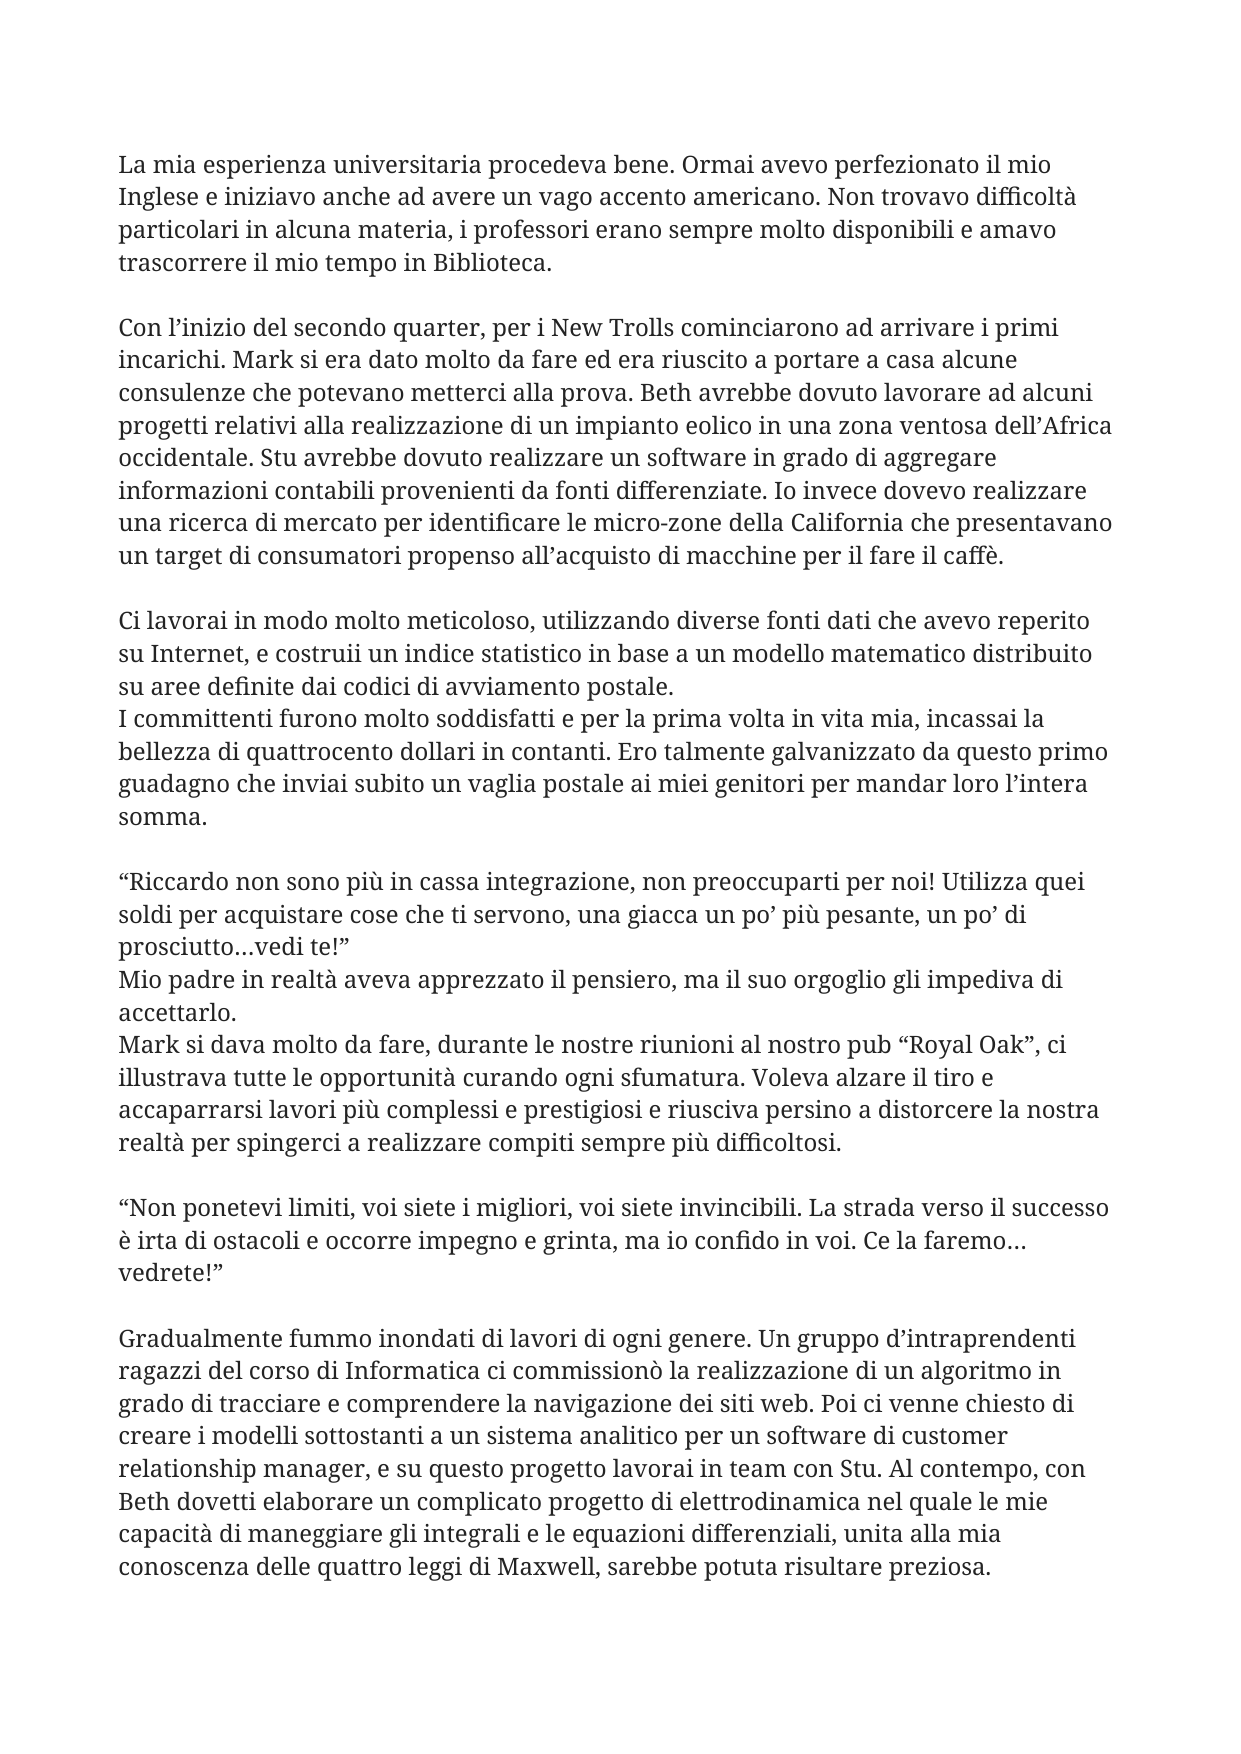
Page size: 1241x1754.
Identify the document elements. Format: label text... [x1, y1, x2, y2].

text Gradualmente fummo inondati di lavori di ogni genere. Un gruppo d’intraprendenti ragazzi del corso di Informatica ci commissionò la realizzazione di un algoritmo in grado di tracciare e comprendere la navigazione dei siti web. Poi ci venne chiesto di creare i modelli sottostanti a un sistema analitico per un software di customer relationship manager, e su questo progetto lavorai in team con Stu. Al contempo, con Beth dovetti elaborare un complicato progetto di elettrodinamica nel quale le mie capacità di maneggiare gli integrali e le equazioni differenziali, unita alla mia conoscenza delle quattro leggi di Maxwell, sarebbe potuta risultare preziosa. [118, 1321, 1122, 1582]
text Con l’inizio del secondo quarter, per i New Trolls cominciarono ad arrivare i primi incarichi. Mark si era dato molto da fare ed era riuscito a portare a casa alcune consulenze che potevano metterci alla prova. Beth avrebbe dovuto lavorare ad alcuni progetti relativi alla realizzazione di un impianto eolico in una zona ventosa dell’Africa occidentale. Stu avrebbe dovuto realizzare un software in grado di aggregare informazioni contabili provenienti da fonti differenziate. Io invece dovevo realizzare una ricerca di mercato per identificare le micro-zone della California che presentavano un target di consumatori propenso all’acquisto di macchine per il fare il caffè. [118, 311, 1122, 571]
text “Riccardo non sono più in cassa integrazione, non preoccuparti per noi! Utilizza quei soldi per acquistare cose che ti servono, una giacca un po’ più pesante, un po’ di prosciutto…vedi te!” [118, 865, 1122, 963]
text Mio padre in realtà aveva apprezzato il pensiero, ma il suo orgoglio gli impediva di accettarlo. [118, 963, 1122, 1028]
text Mark si dava molto da fare, durante le nostre riunioni al nostro pub “Royal Oak”, ci illustrava tutte le opportunità curando ogni sfumatura. Voleva alzare il tiro e accaparrarsi lavori più complessi e prestigiosi e riusciva persino a distorcere la nostra realtà per spingerci a realizzare compiti sempre più difficoltosi. [118, 1028, 1122, 1158]
text Ci lavorai in modo molto meticoloso, utilizzando diverse fonti dati che avevo reperito su Internet, e costruii un indice statistico in base a un modello matematico distribuito su aree definite dai codici di avviamento postale. [118, 604, 1122, 702]
text “Non ponetevi limiti, voi siete i migliori, voi siete invincibili. La strada verso il successo è irta di ostacoli e occorre impegno e grinta, ma io confido in voi. Ce la faremo…vedrete!” [118, 1191, 1122, 1289]
text La mia esperienza universitaria procedeva bene. Ormai avevo perfezionato il mio Inglese e iniziavo anche ad avere un vago accento americano. Non trovavo difficoltà particolari in alcuna materia, i professori erano sempre molto disponibili e amavo trascorrere il mio tempo in Biblioteca. [118, 148, 1122, 278]
text I committenti furono molto soddisfatti e per la prima volta in vita mia, incassai la bellezza di quattrocento dollari in contanti. Ero talmente galvanizzato da questo primo guadagno che inviai subito un vaglia postale ai miei genitori per mandar loro l’intera somma. [118, 702, 1122, 832]
